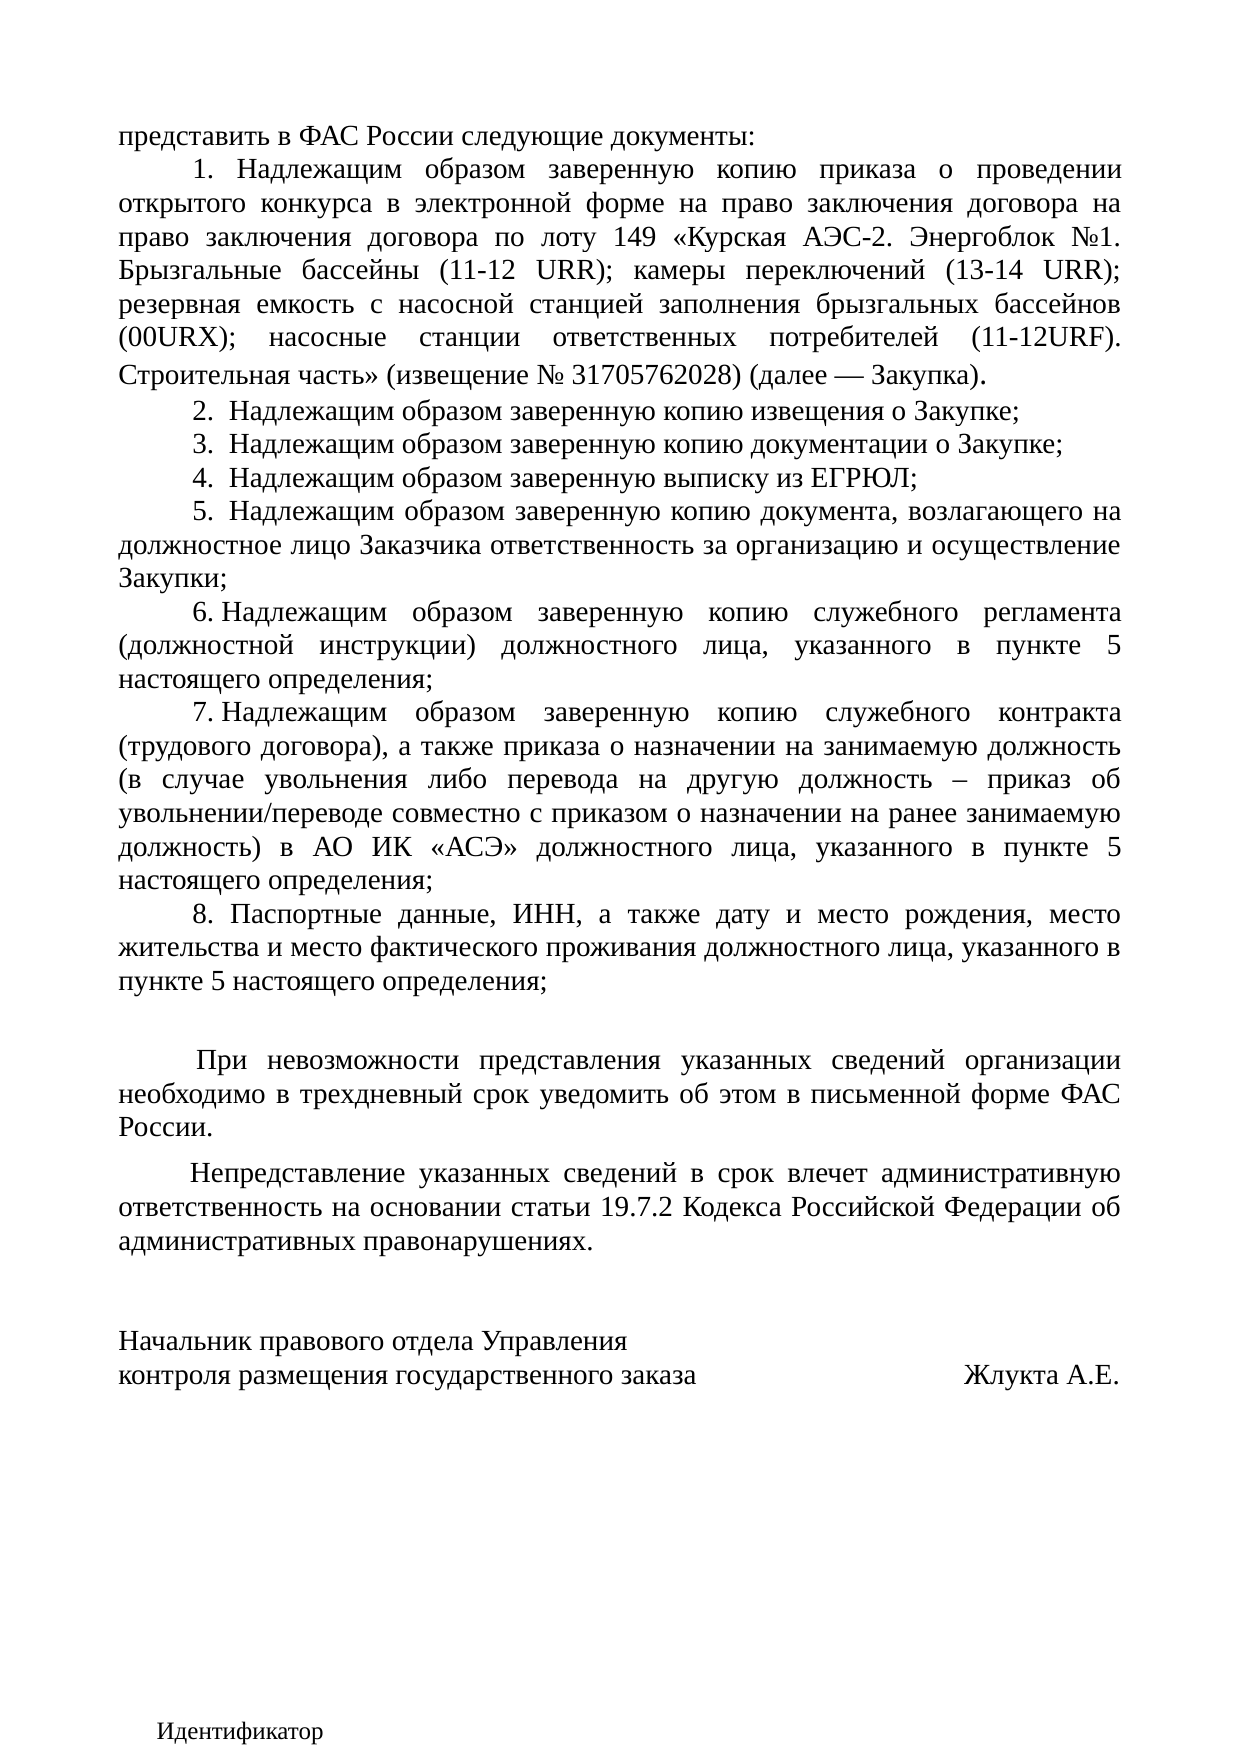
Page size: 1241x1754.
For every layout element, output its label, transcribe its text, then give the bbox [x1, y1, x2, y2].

text 4. Надлежащим образом заверенную выписку из ЕГРЮЛ; [118, 460, 1122, 493]
text 6. Надлежащим образом заверенную копию служебного регламента (должностной инструкции) должностного лица, указанного в пункте 5 настоящего определения; [118, 594, 1122, 694]
text 1. Надлежащим образом заверенную копию приказа о проведении открытого конкурса в электронной форме на право заключения договора на право заключения договора по лоту 149 «Курская АЭС-2. Энергоблок №1. Брызгальные бассейны (11-12 URR); камеры переключений (13-14 URR); резервная емкость с насосной станцией заполнения брызгальных бассейнов (00URX); насосные станции ответственных потребителей (11-12URF). Строительная часть» (извещение № 31705762028) (далее — Закупка). [118, 152, 1122, 393]
text представить в ФАС России следующие документы: [118, 118, 1122, 152]
text 2. Надлежащим образом заверенную копию извещения о Закупке; [118, 393, 1122, 426]
table_header Жлукта А.Е. [740, 1323, 1120, 1390]
text При невозможности представления указанных сведений организации необходимо в трехдневный срок уведомить об этом в письменной форме ФАС России. [118, 1042, 1122, 1143]
text 7. Надлежащим образом заверенную копию служебного контракта (трудового договора), а также приказа о назначении на занимаемую должность (в случае увольнения либо перевода на другую должность – приказ об увольнении/переводе совместно с приказом о назначении на ранее занимаемую должность) в АО ИК «АСЭ» должностного лица, указанного в пункте 5 настоящего определения; [118, 694, 1122, 896]
text 5. Надлежащим образом заверенную копию документа, возлагающего на должностное лицо Заказчика ответственность за организацию и осуществление Закупки; [118, 493, 1122, 594]
text Непредставление указанных сведений в срок влечет административную ответственность на основании статьи 19.7.2 Кодекса Российской Федерации об административных правонарушениях. [118, 1156, 1122, 1256]
table_header Начальник правового отдела Управления контроля размещения государственного заказа [118, 1323, 740, 1390]
text 8. Паспортные данные, ИНН, а также дату и место рождения, место жительства и место фактического проживания должностного лица, указанного в пункте 5 настоящего определения; [118, 896, 1122, 996]
text 3. Надлежащим образом заверенную копию документации о Закупке; [118, 426, 1122, 460]
